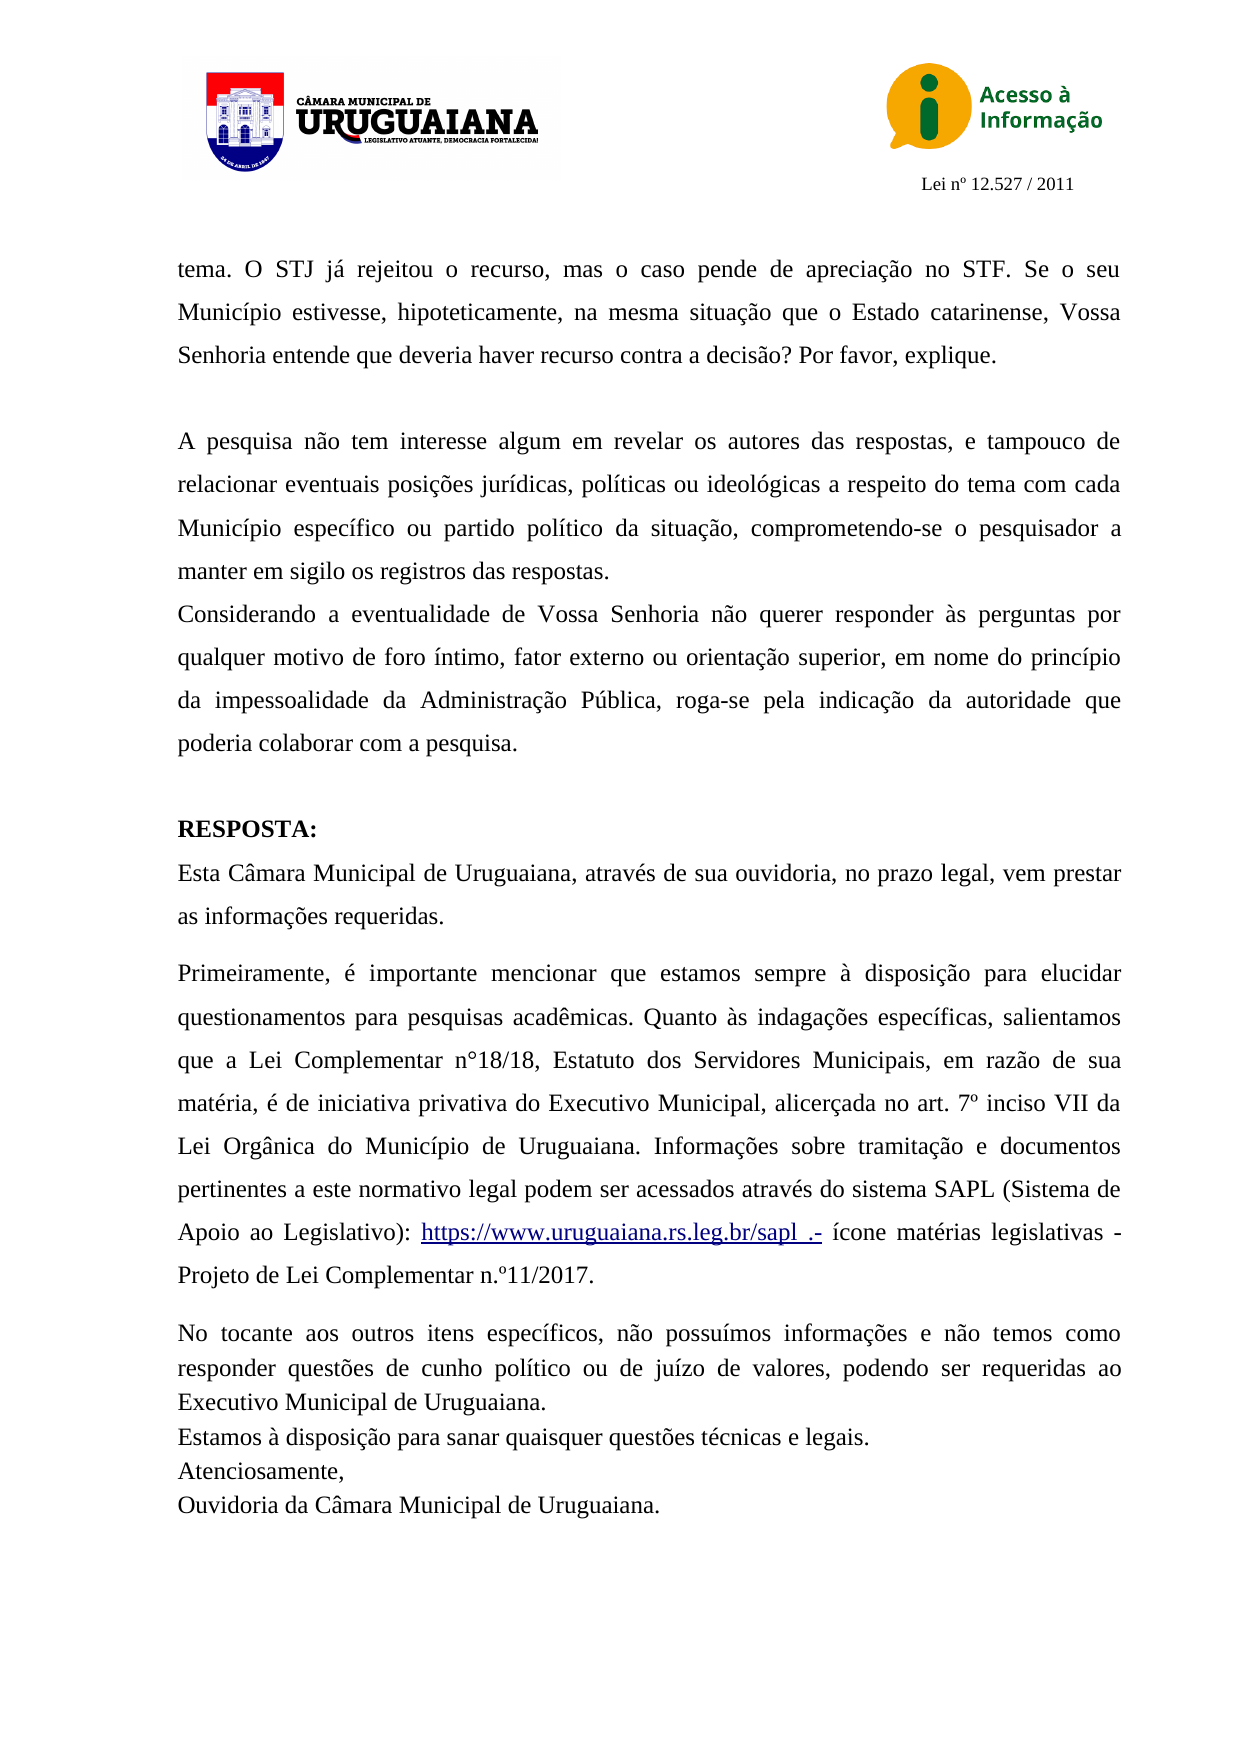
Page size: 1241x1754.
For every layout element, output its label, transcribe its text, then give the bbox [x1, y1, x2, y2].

text tema. O STJ já rejeitou o recurso, mas o caso pende de apreciação no STF. Se o seu Município estivesse, hipoteticamente, na mesma situação que o Estado catarinense, Vossa Senhoria entende que deveria haver recurso contra a decisão? Por favor, explique. [177, 254, 1122, 369]
text Ouvidoria da Câmara Municipal de Uruguaiana. [177, 1491, 1122, 1519]
text Estamos à disposição para sanar quaisquer questões técnicas e legais. [177, 1422, 1122, 1450]
text Considerando a eventualidade de Vossa Senhoria não querer responder às perguntas por qualquer motivo de foro íntimo, fator externo ou orientação superior, em nome do princípio da impessoalidade da Administração Pública, roga-se pela indicação da autoridade que poderia colaborar com a pesquisa. [177, 599, 1122, 757]
list RESPOSTA: [177, 814, 1122, 843]
text Primeiramente, é importante mencionar que estamos sempre à disposição para elucidar questionamentos para pesquisas acadêmicas. Quanto às indagações específicas, salientamos que a Lei Complementar n°18/18, Estatuto dos Servidores Municipais, em razão de sua matéria, é de iniciativa privativa do Executivo Municipal, alicerçada no art. 7º inciso VII da Lei Orgânica do Município de Uruguaiana. Informações sobre tramitação e documentos pertinentes a este normativo legal podem ser acessados através do sistema SAPL (Sistema de Apoio ao Legislativo): https://www.uruguaiana.rs.leg.br/sapl .- ícone matérias legislativas -Projeto de Lei Complementar n.º11/2017. [177, 958, 1122, 1289]
text A pesquisa não tem interesse algum em revelar os autores das respostas, e tampouco de relacionar eventuais posições jurídicas, políticas ou ideológicas a respeito do tema com cada Município específico ou partido político da situação, comprometendo-se o pesquisador a manter em sigilo os registros das respostas. [177, 426, 1122, 584]
text Atenciosamente, [177, 1456, 1122, 1485]
text Esta Câmara Municipal de Uruguaiana, através de sua ouvidoria, no prazo legal, vem prestar as informações requeridas. [177, 858, 1122, 929]
text No tocante aos outros itens específicos, não possuímos informações e não temos como responder questões de cunho político ou de juízo de valores, podendo ser requeridas ao Executivo Municipal de Uruguaiana. [177, 1318, 1122, 1416]
picture [182, 56, 561, 181]
picture [886, 63, 1102, 149]
